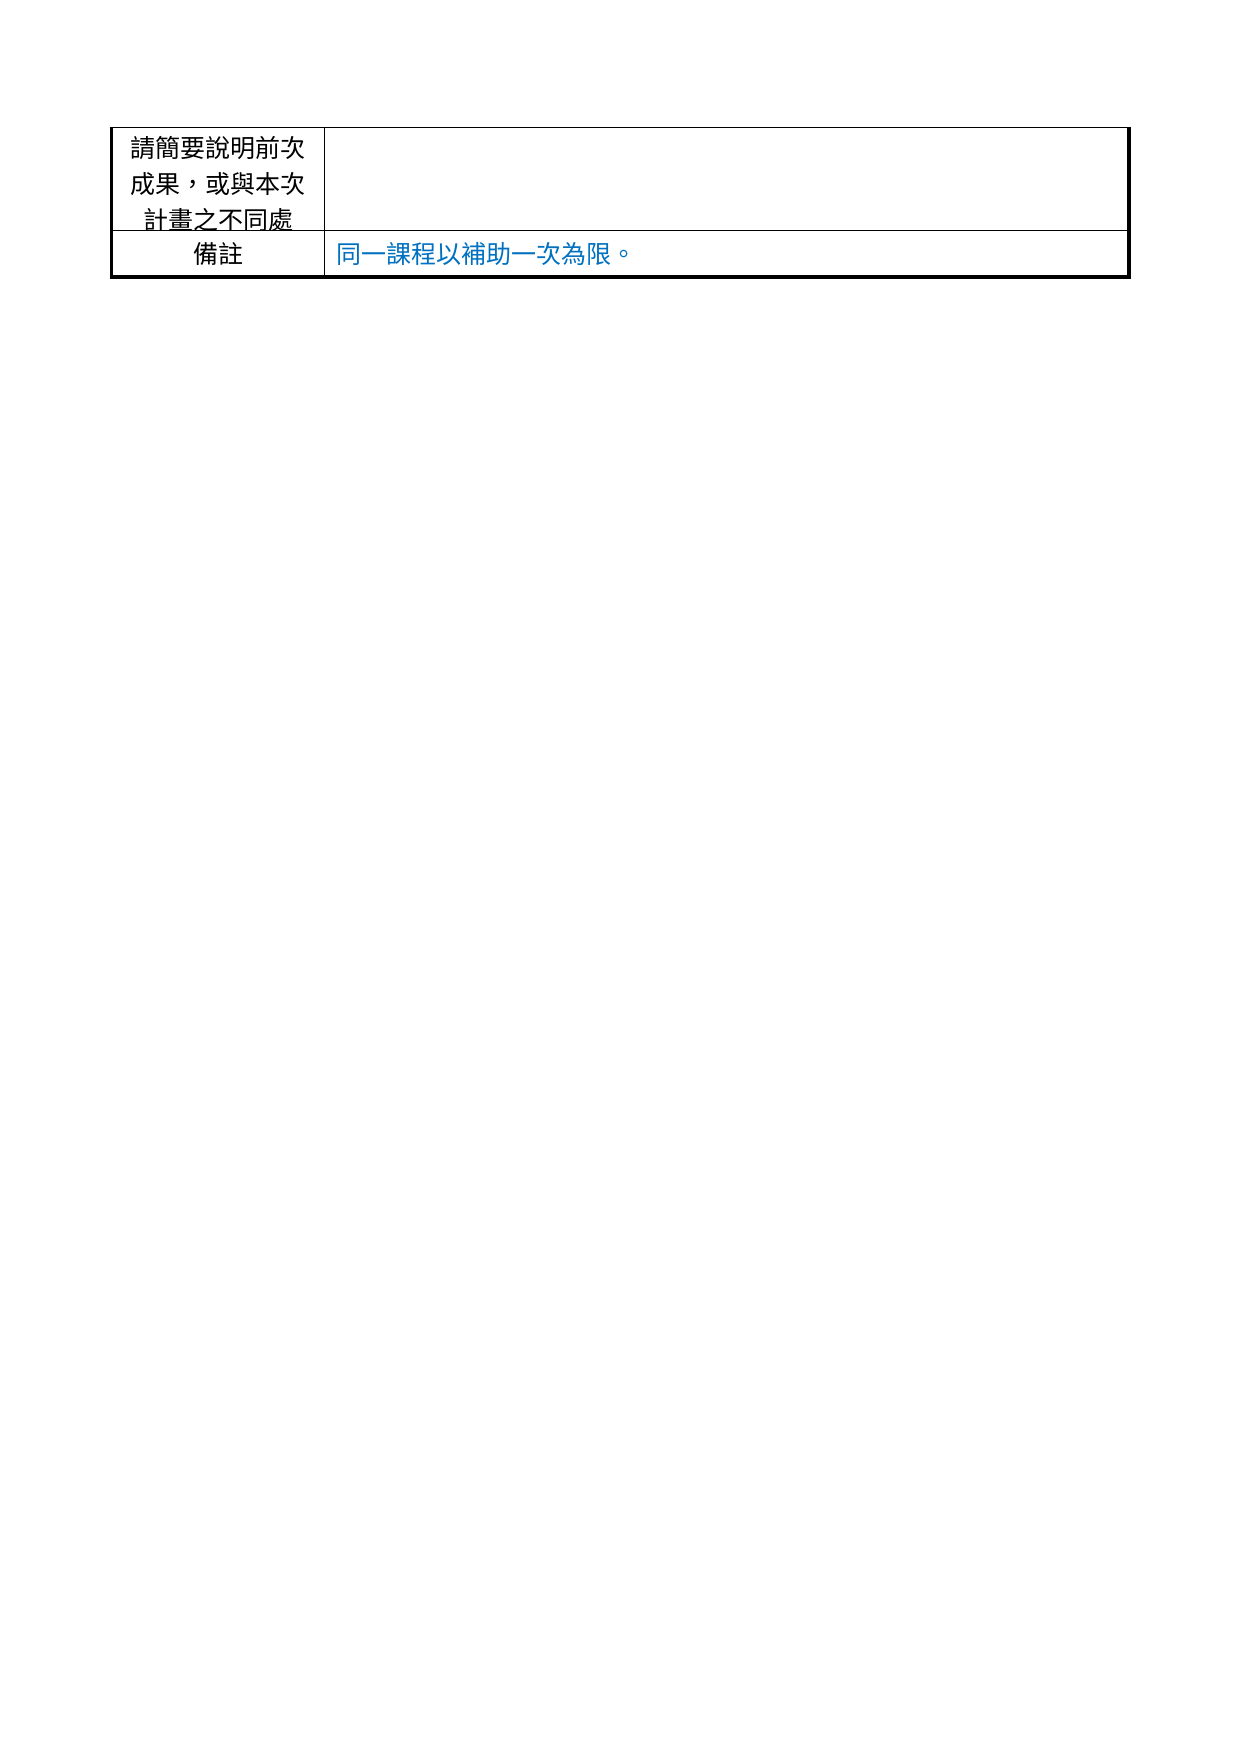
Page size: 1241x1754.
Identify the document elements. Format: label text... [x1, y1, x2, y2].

table_cell 同一課程以補助一次為限。 [325, 231, 1127, 275]
table_cell [325, 128, 1127, 230]
table_cell 備註 [113, 231, 324, 275]
table_cell 請簡要說明前次成果，或與本次計畫之不同處 [113, 128, 324, 230]
